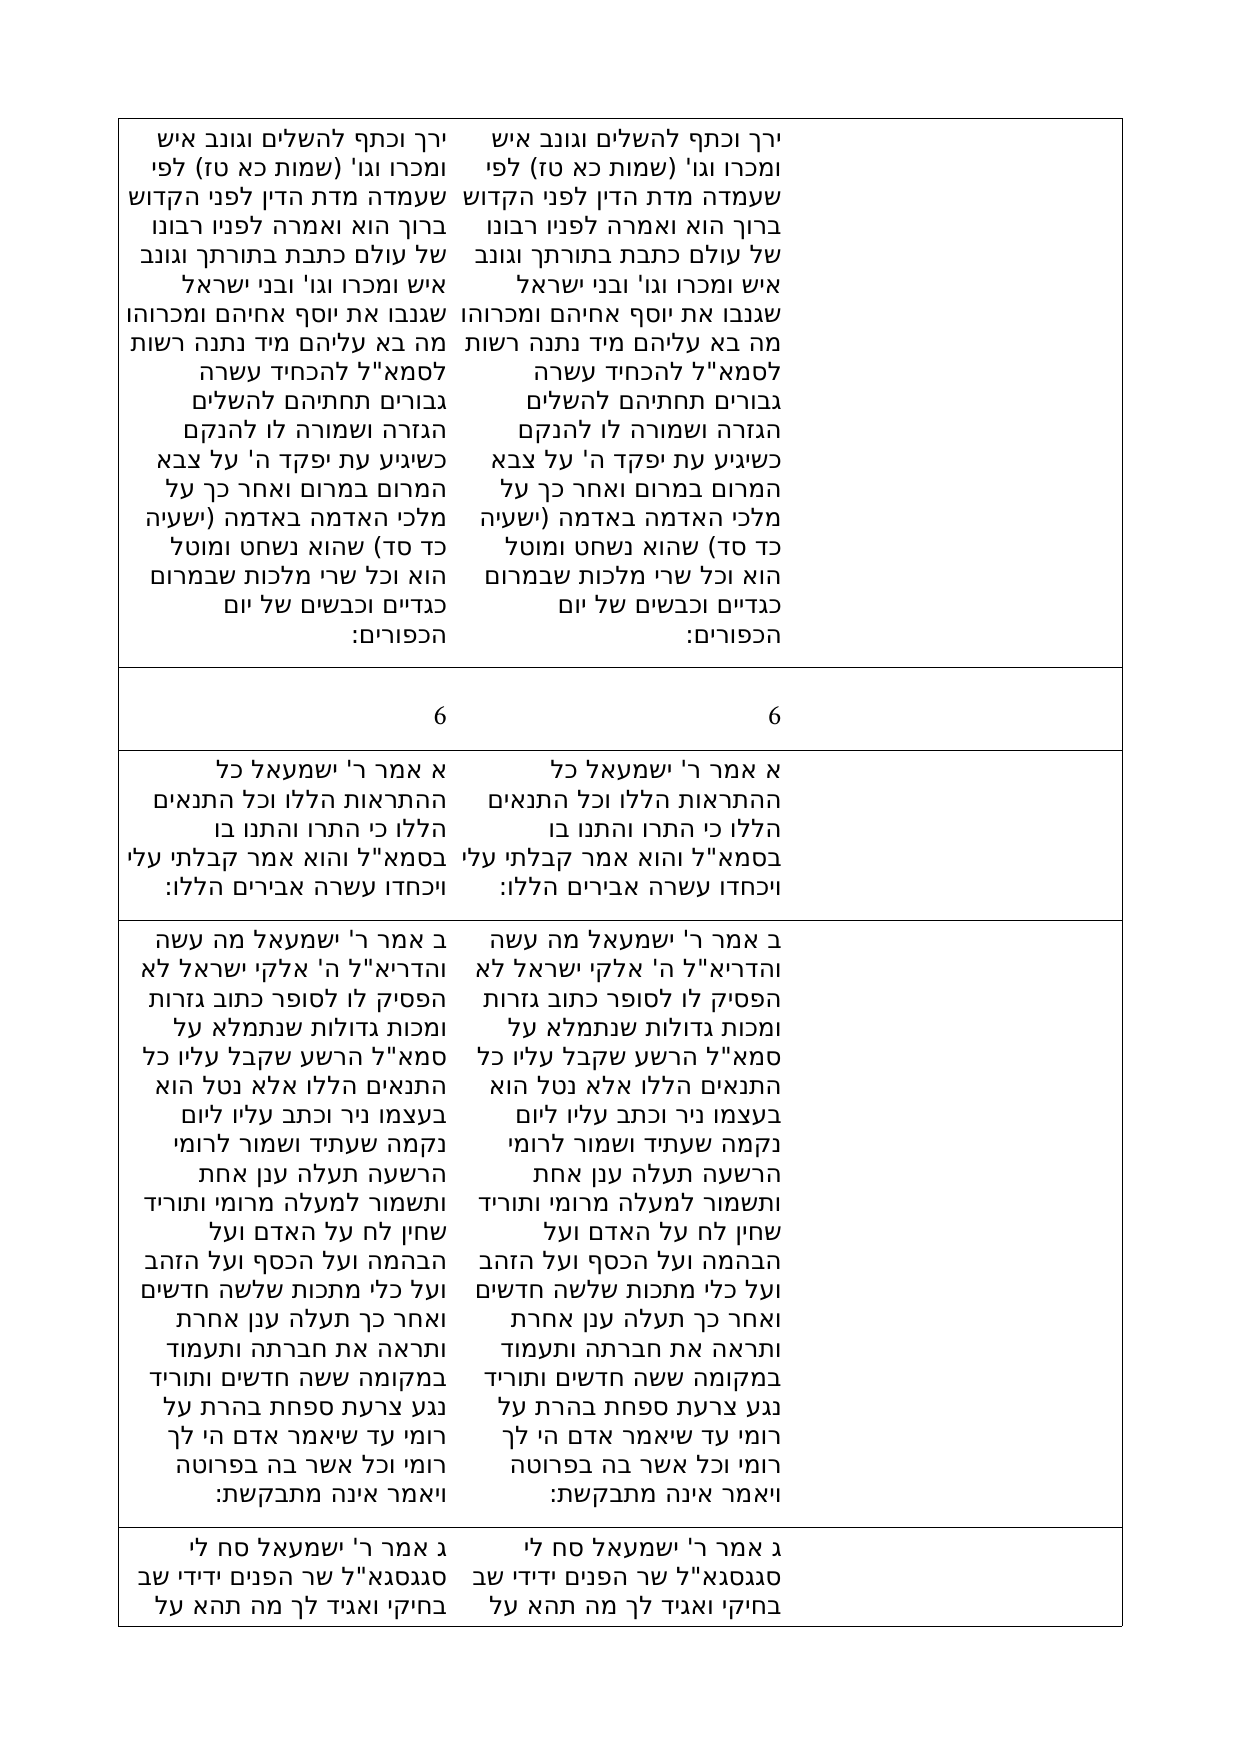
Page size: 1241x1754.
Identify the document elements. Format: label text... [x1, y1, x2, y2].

table_cell ג אמר ר' ישמעאל סח לי סגגסגא"ל שר הפנים ידידי שב בחיקי ואגיד לך מה תהא על [453, 1528, 787, 1626]
table_cell [788, 921, 1122, 1527]
table_cell א אמר ר' ישמעאל כל ההתראות הללו וכל התנאים הללו כי התרו והתנו בו בסמא"ל והוא אמר קבלתי עלי ויכחדו עשרה אבירים הללו: [119, 751, 453, 920]
table_cell ירך וכתף להשלים וגונב איש ומכרו וגו' (שמות כא טז) לפי שעמדה מדת הדין לפני הקדוש ברוך הוא ואמרה לפניו רבונו של עולם כתבת בתורתך וגונב איש ומכרו וגו' ובני ישראל שגנבו את יוסף אחיהם ומכרוהו מה בא עליהם מיד נתנה רשות לסמא"ל להכחיד עשרה גבורים תחתיהם להשלים הגזרה ושמורה לו להנקם כשיגיע עת יפקד ה' על צבא המרום במרום ואחר כך על מלכי האדמה באדמה (ישעיה כד סד) שהוא נשחט ומוטל הוא וכל שרי מלכות שבמרום כגדיים וכבשים של יום הכפורים: [119, 119, 453, 667]
table_cell [788, 119, 1122, 667]
table_cell 6 [453, 668, 787, 750]
table_cell [788, 1528, 1122, 1626]
table_cell 6 [119, 668, 453, 750]
table_cell [788, 668, 1122, 750]
table_cell ב אמר ר' ישמעאל מה עשה והדריא"ל ה' אלקי ישראל לא הפסיק לו לסופר כתוב גזרות ומכות גדולות שנתמלא על סמא"ל הרשע שקבל עליו כל התנאים הללו אלא נטל הוא בעצמו ניר וכתב עליו ליום נקמה שעתיד ושמור לרומי הרשעה תעלה ענן אחת ותשמור למעלה מרומי ותוריד שחין לח על האדם ועל הבהמה ועל הכסף ועל הזהב ועל כלי מתכות שלשה חדשים ואחר כך תעלה ענן אחרת ותראה את חברתה ותעמוד במקומה ששה חדשים ותוריד נגע צרעת ספחת בהרת על רומי עד שיאמר אדם הי לך רומי וכל אשר בה בפרוטה ויאמר אינה מתבקשת: [453, 921, 787, 1527]
table_cell [788, 751, 1122, 920]
table_cell א אמר ר' ישמעאל כל ההתראות הללו וכל התנאים הללו כי התרו והתנו בו בסמא"ל והוא אמר קבלתי עלי ויכחדו עשרה אבירים הללו: [453, 751, 787, 920]
table_cell ב אמר ר' ישמעאל מה עשה והדריא"ל ה' אלקי ישראל לא הפסיק לו לסופר כתוב גזרות ומכות גדולות שנתמלא על סמא"ל הרשע שקבל עליו כל התנאים הללו אלא נטל הוא בעצמו ניר וכתב עליו ליום נקמה שעתיד ושמור לרומי הרשעה תעלה ענן אחת ותשמור למעלה מרומי ותוריד שחין לח על האדם ועל הבהמה ועל הכסף ועל הזהב ועל כלי מתכות שלשה חדשים ואחר כך תעלה ענן אחרת ותראה את חברתה ותעמוד במקומה ששה חדשים ותוריד נגע צרעת ספחת בהרת על רומי עד שיאמר אדם הי לך רומי וכל אשר בה בפרוטה ויאמר אינה מתבקשת: [119, 921, 453, 1527]
table_cell ירך וכתף להשלים וגונב איש ומכרו וגו' (שמות כא טז) לפי שעמדה מדת הדין לפני הקדוש ברוך הוא ואמרה לפניו רבונו של עולם כתבת בתורתך וגונב איש ומכרו וגו' ובני ישראל שגנבו את יוסף אחיהם ומכרוהו מה בא עליהם מיד נתנה רשות לסמא"ל להכחיד עשרה גבורים תחתיהם להשלים הגזרה ושמורה לו להנקם כשיגיע עת יפקד ה' על צבא המרום במרום ואחר כך על מלכי האדמה באדמה (ישעיה כד סד) שהוא נשחט ומוטל הוא וכל שרי מלכות שבמרום כגדיים וכבשים של יום הכפורים: [453, 119, 787, 667]
table_cell ג אמר ר' ישמעאל סח לי סגגסגא"ל שר הפנים ידידי שב בחיקי ואגיד לך מה תהא על [119, 1528, 453, 1626]
